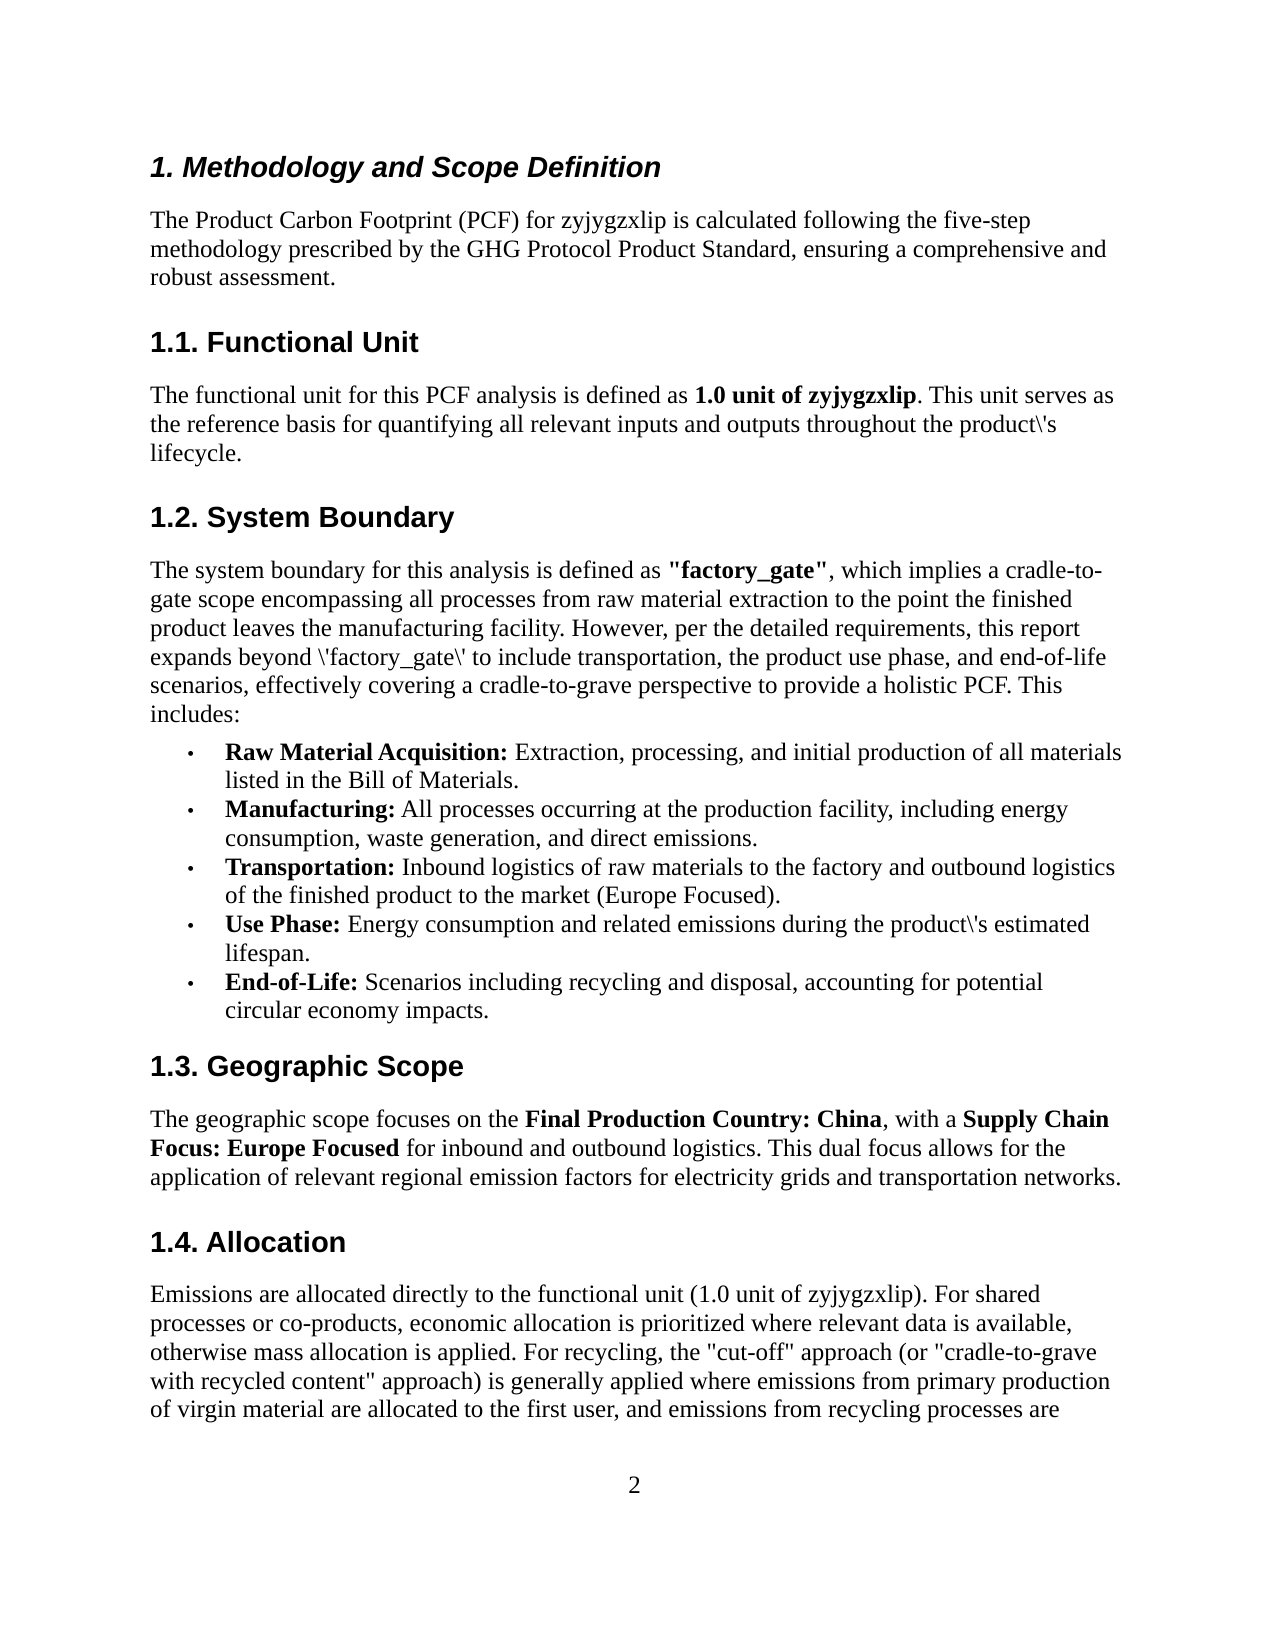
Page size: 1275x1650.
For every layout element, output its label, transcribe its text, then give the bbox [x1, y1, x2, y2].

subtitle 1.4. Allocation [150, 1224, 1125, 1258]
list Transportation: Inbound logistics of raw materials to the factory and outbound logistics of the finished product to the market (Europe Focused). [187, 852, 1125, 909]
text The system boundary for this analysis is defined as "factory_gate", which implies a cradle-to-gate scope encompassing all processes from raw material extraction to the point the finished product leaves the manufacturing facility. However, per the detailed requirements, this report expands beyond \'factory_gate\' to include transportation, the product use phase, and end-of-life scenarios, effectively covering a cradle-to-grave perspective to provide a holistic PCF. This includes: [150, 555, 1125, 728]
subtitle 1. Methodology and Scope Definition [150, 150, 1125, 183]
subtitle 1.2. System Boundary [150, 500, 1125, 534]
list End-of-Life: Scenarios including recycling and disposal, accounting for potential circular economy impacts. [187, 967, 1125, 1024]
list Manufacturing: All processes occurring at the production facility, including energy consumption, waste generation, and direct emissions. [187, 794, 1125, 852]
text The geographic scope focuses on the Final Production Country: China, with a Supply Chain Focus: Europe Focused for inbound and outbound logistics. This dual focus allows for the application of relevant regional emission factors for electricity grids and transportation networks. [150, 1104, 1125, 1191]
list Raw Material Acquisition: Extraction, processing, and initial production of all materials listed in the Bill of Materials. [187, 737, 1125, 794]
text The Product Carbon Footprint (PCF) for zyjygzxlip is calculated following the five-step methodology prescribed by the GHG Protocol Product Standard, ensuring a comprehensive and robust assessment. [150, 205, 1125, 291]
subtitle 1.1. Functional Unit [150, 325, 1125, 359]
subtitle 1.3. Geographic Scope [150, 1049, 1125, 1083]
text Emissions are allocated directly to the functional unit (1.0 unit of zyjygzxlip). For shared processes or co-products, economic allocation is prioritized where relevant data is available, otherwise mass allocation is applied. For recycling, the "cut-off" approach (or "cradle-to-grave with recycled content" approach) is generally applied where emissions from primary production of virgin material are allocated to the first user, and emissions from recycling processes are [150, 1279, 1125, 1423]
list Use Phase: Energy consumption and related emissions during the product\'s estimated lifespan. [187, 909, 1125, 967]
text The functional unit for this PCF analysis is defined as 1.0 unit of zyjygzxlip. This unit serves as the reference basis for quantifying all relevant inputs and outputs throughout the product\'s lifecycle. [150, 380, 1125, 466]
